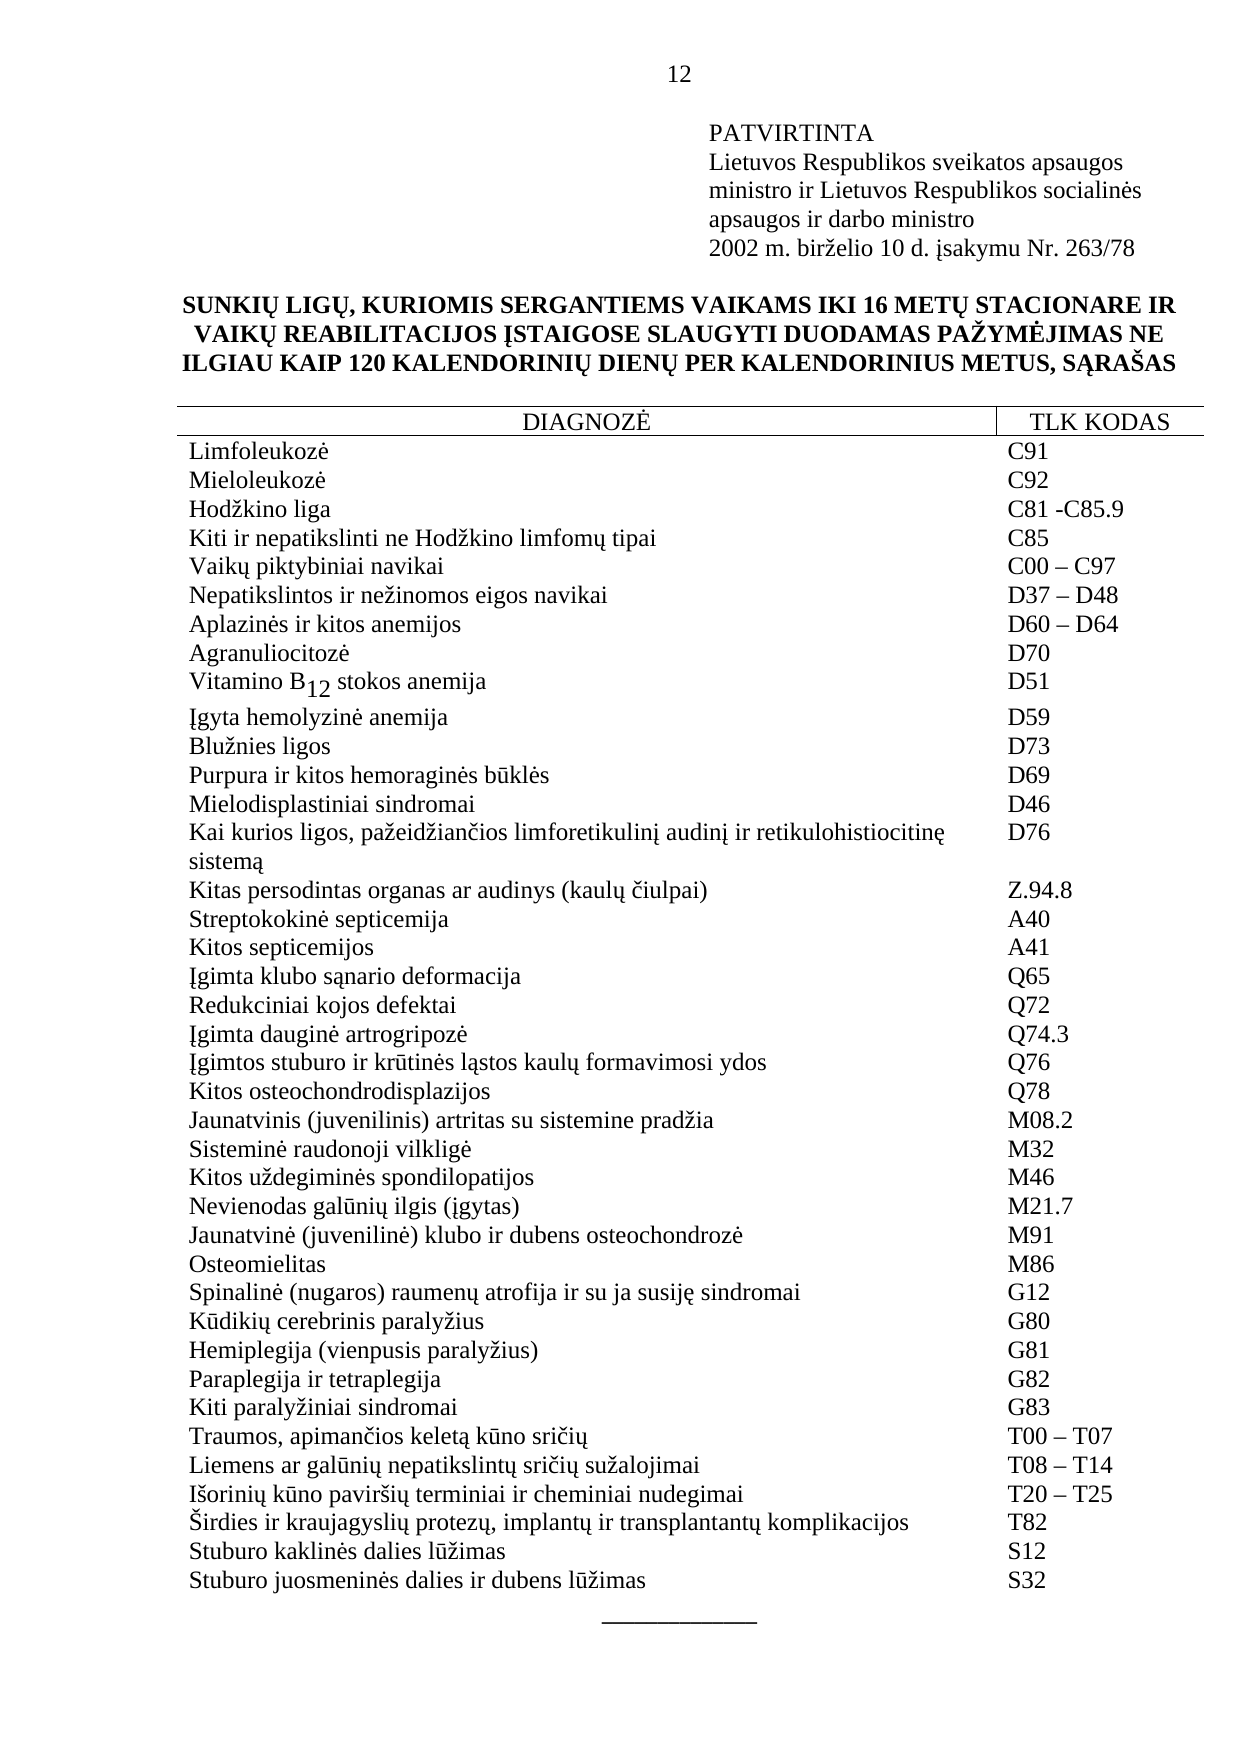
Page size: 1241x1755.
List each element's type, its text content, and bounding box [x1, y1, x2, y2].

table_cell Širdies ir kraujagyslių protezų, implantų ir transplantantų komplikacijos [177, 1508, 996, 1536]
table_cell Streptokokinė septicemija [177, 904, 996, 932]
table_cell Paraplegija ir tetraplegija [177, 1364, 996, 1392]
table_cell S12 [996, 1536, 1204, 1565]
table_cell D60 – D64 [996, 609, 1204, 638]
table_cell Kiti ir nepatikslinti ne Hodžkino limfomų tipai [177, 523, 996, 551]
table_cell Išorinių kūno paviršių terminiai ir cheminiai nudegimai [177, 1479, 996, 1507]
table_cell Stuburo juosmeninės dalies ir dubens lūžimas [177, 1565, 996, 1594]
table_cell D69 [996, 760, 1204, 789]
table_cell Nevienodas galūnių ilgis (įgytas) [177, 1191, 996, 1220]
table_cell T08 – T14 [996, 1450, 1204, 1479]
table_cell T00 – T07 [996, 1421, 1204, 1450]
table_cell G80 [996, 1306, 1204, 1335]
table_cell Agranuliocitozė [177, 638, 996, 666]
table_cell A40 [996, 904, 1204, 932]
table_cell Purpura ir kitos hemoraginės būklės [177, 760, 996, 789]
text ministro ir Lietuvos Respublikos socialinės [177, 176, 1181, 204]
table_cell Jaunatvinis (juvenilinis) artritas su sistemine pradžia [177, 1105, 996, 1134]
table_cell Osteomielitas [177, 1249, 996, 1277]
table_cell C92 [996, 465, 1204, 494]
table_cell Kūdikių cerebrinis paralyžius [177, 1306, 996, 1335]
table_cell Limfoleukozė [177, 436, 996, 465]
table_cell Aplazinės ir kitos anemijos [177, 609, 996, 638]
table_cell Kitos osteochondrodisplazijos [177, 1076, 996, 1105]
table_cell T20 – T25 [996, 1479, 1204, 1507]
table_cell Vaikų piktybiniai navikai [177, 551, 996, 580]
table_cell M32 [996, 1134, 1204, 1162]
table_cell Nepatikslintos ir nežinomos eigos navikai [177, 580, 996, 609]
table_cell C91 [996, 436, 1204, 465]
table_cell Kitas persodintas organas ar audinys (kaulų čiulpai) [177, 875, 996, 904]
table_cell Sisteminė raudonoji vilkligė [177, 1134, 996, 1162]
table_cell Įgimta dauginė artrogripozė [177, 1019, 996, 1047]
table_cell T82 [996, 1508, 1204, 1536]
table_cell Kiti paralyžiniai sindromai [177, 1393, 996, 1421]
table_cell G81 [996, 1335, 1204, 1364]
table_cell M08.2 [996, 1105, 1204, 1134]
table_cell Įgimta klubo sąnario deformacija [177, 961, 996, 990]
text apsaugos ir darbo ministro [177, 204, 1181, 233]
table_cell C81 -C85.9 [996, 494, 1204, 523]
text 2002 m. birželio 10 d. įsakymu Nr. 263/78 [177, 233, 1181, 262]
text SUNKIŲ LIGŲ, KURIOMIS SERGANTIEMS VAIKAMS IKI 16 METŲ STACIONARE IR VAIKŲ REABILITACIJOS ĮSTAIGOSE SLAUGYTI DUODAMAS PAŽYMĖJIMAS NE ILGIAU KAIP 120 KALENDORINIŲ DIENŲ PER KALENDORINIUS METUS, SĄRAŠAS [177, 291, 1181, 377]
table_cell M21.7 [996, 1191, 1204, 1220]
table_cell Z.94.8 [996, 875, 1204, 904]
table_cell Blužnies ligos [177, 731, 996, 760]
table_cell Q72 [996, 990, 1204, 1019]
table_cell M46 [996, 1163, 1204, 1191]
table_cell Traumos, apimančios keletą kūno sričių [177, 1421, 996, 1450]
text PATVIRTINTA [709, 118, 1181, 147]
table_cell Q78 [996, 1076, 1204, 1105]
table_cell Įgyta hemolyzinė anemija [177, 703, 996, 731]
table_cell Hodžkino liga [177, 494, 996, 523]
table_cell A41 [996, 933, 1204, 961]
text ______________ [177, 1594, 1181, 1628]
table_header TLK KODAS [997, 407, 1204, 435]
table_cell Q76 [996, 1048, 1204, 1076]
table_cell D51 [996, 666, 1204, 702]
table_cell G82 [996, 1364, 1204, 1392]
table_cell Mielodisplastiniai sindromai [177, 789, 996, 817]
table_cell D37 – D48 [996, 580, 1204, 609]
table_cell D46 [996, 789, 1204, 817]
table_cell G12 [996, 1278, 1204, 1306]
table_cell D59 [996, 703, 1204, 731]
table_cell Q65 [996, 961, 1204, 990]
table_cell Redukciniai kojos defektai [177, 990, 996, 1019]
table_cell C85 [996, 523, 1204, 551]
table_cell M86 [996, 1249, 1204, 1277]
table_cell S32 [996, 1565, 1204, 1594]
table_cell Stuburo kaklinės dalies lūžimas [177, 1536, 996, 1565]
table_cell Vitamino B12 stokos anemija [177, 666, 996, 702]
text Lietuvos Respublikos sveikatos apsaugos [177, 147, 1181, 176]
table_cell G83 [996, 1393, 1204, 1421]
table_cell Įgimtos stuburo ir krūtinės ląstos kaulų formavimosi ydos [177, 1048, 996, 1076]
table_cell Spinalinė (nugaros) raumenų atrofija ir su ja susiję sindromai [177, 1278, 996, 1306]
table_cell D73 [996, 731, 1204, 760]
table_cell Q74.3 [996, 1019, 1204, 1047]
table_cell M91 [996, 1220, 1204, 1249]
table_cell D76 [996, 818, 1204, 875]
table_header DIAGNOZĖ [177, 407, 996, 435]
table_cell Mieloleukozė [177, 465, 996, 494]
table_cell D70 [996, 638, 1204, 666]
table_cell Jaunatvinė (juvenilinė) klubo ir dubens osteochondrozė [177, 1220, 996, 1249]
table_cell Kai kurios ligos, pažeidžiančios limforetikulinį audinį ir retikulohistiocitinę sistemą [177, 818, 996, 875]
table_cell Liemens ar galūnių nepatikslintų sričių sužalojimai [177, 1450, 996, 1479]
table_cell C00 – C97 [996, 551, 1204, 580]
table_cell Hemiplegija (vienpusis paralyžius) [177, 1335, 996, 1364]
table_cell Kitos septicemijos [177, 933, 996, 961]
table_cell Kitos uždegiminės spondilopatijos [177, 1163, 996, 1191]
